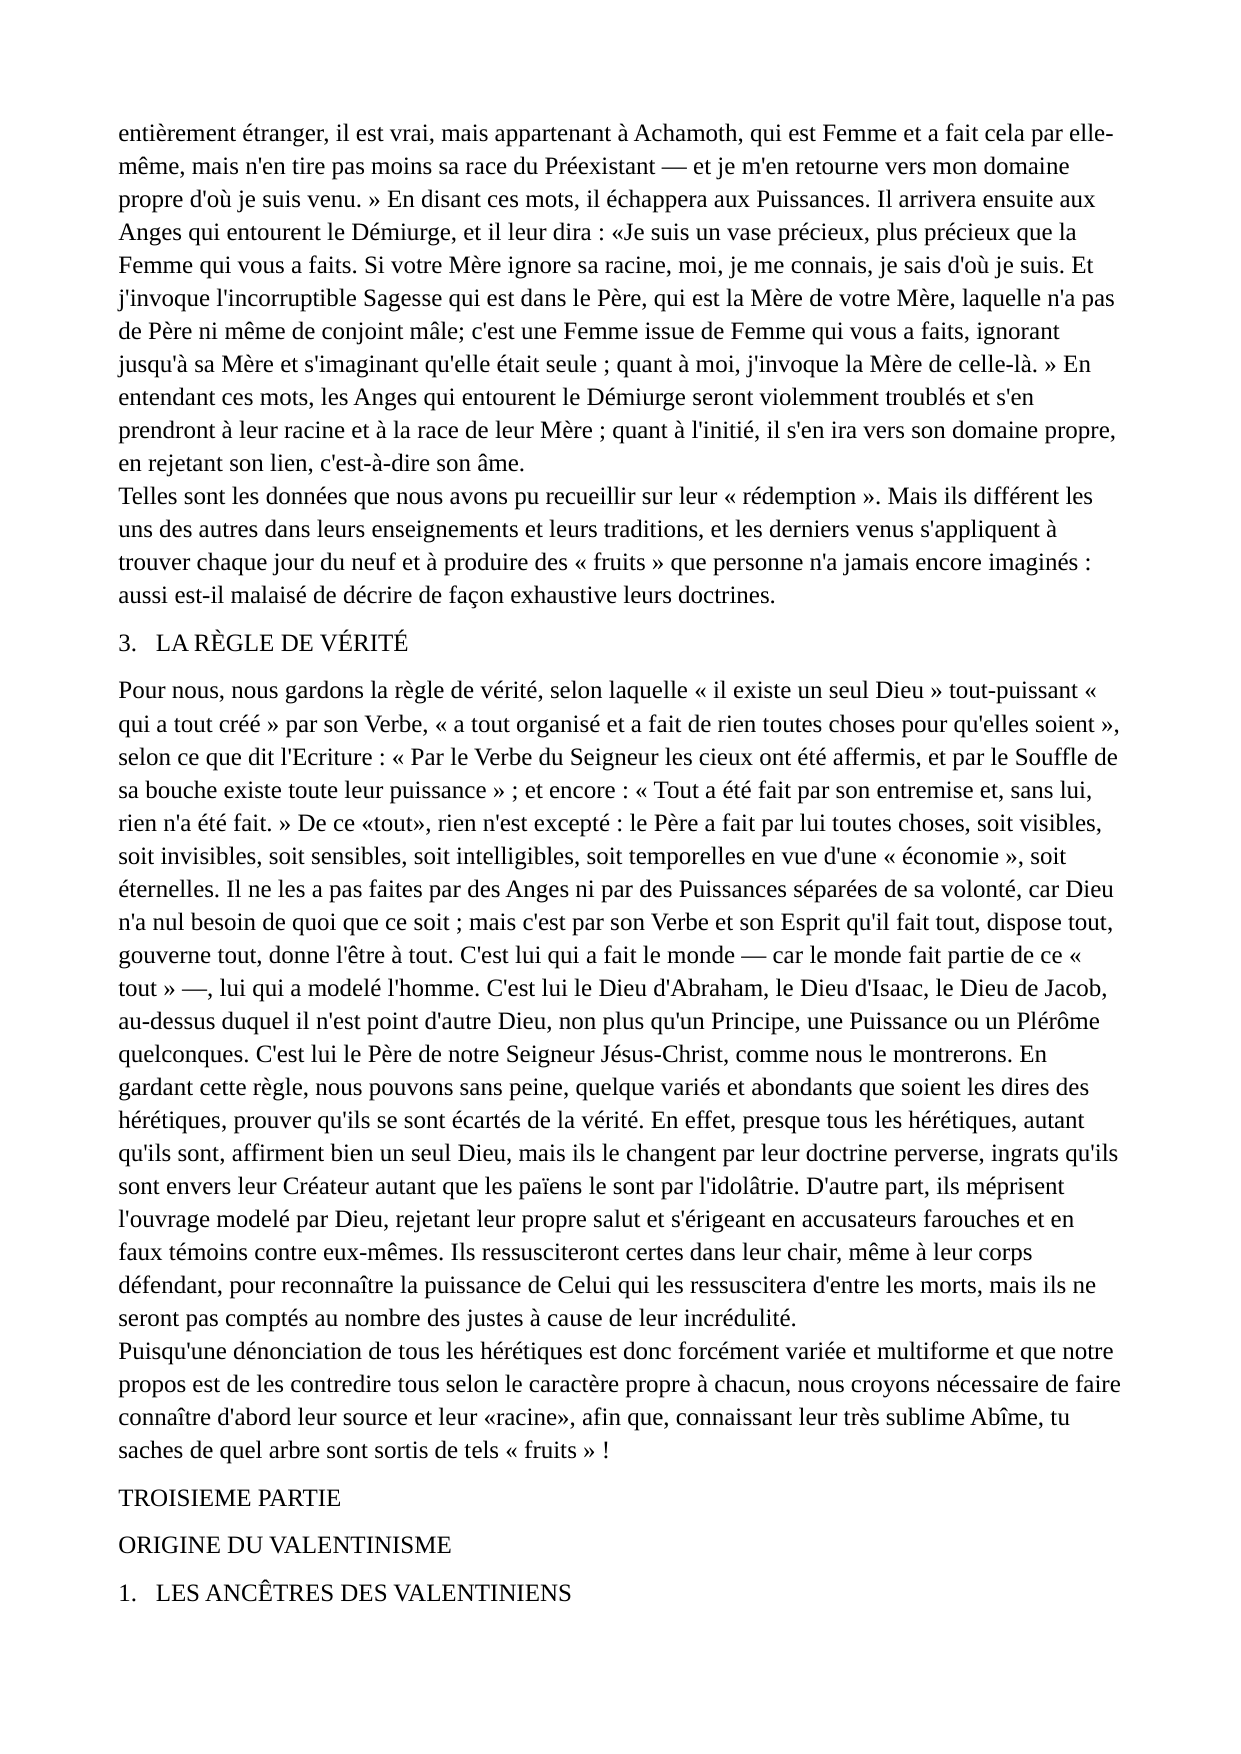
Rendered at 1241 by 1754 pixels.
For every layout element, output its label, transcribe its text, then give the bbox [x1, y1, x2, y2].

text ORIGINE DU VALENTINISME [118, 1530, 1122, 1559]
text Pour nous, nous gardons la règle de vérité, selon laquelle « il existe un seul Dieu » tout-puissant « qui a tout créé » par son Verbe, « a tout organisé et a fait de rien toutes choses pour qu'elles soient », selon ce que dit l'Ecriture : « Par le Verbe du Seigneur les cieux ont été affermis, et par le Souffle de sa bouche existe toute leur puissance » ; et encore : « Tout a été fait par son entremise et, sans lui, rien n'a été fait. » De ce «tout», rien n'est excepté : le Père a fait par lui toutes choses, soit visibles, soit invisibles, soit sensibles, soit intelligibles, soit temporelles en vue d'une « économie », soit éternelles. Il ne les a pas faites par des Anges ni par des Puissances séparées de sa volonté, car Dieu n'a nul besoin de quoi que ce soit ; mais c'est par son Verbe et son Esprit qu'il fait tout, dispose tout, gouverne tout, donne l'être à tout. C'est lui qui a fait le monde — car le monde fait partie de ce « tout » —, lui qui a modelé l'homme. C'est lui le Dieu d'Abraham, le Dieu d'Isaac, le Dieu de Jacob, au-dessus duquel il n'est point d'autre Dieu, non plus qu'un Principe, une Puissance ou un Plérôme quelconques. C'est lui le Père de notre Seigneur Jésus-Christ, comme nous le montrerons. En gardant cette règle, nous pouvons sans peine, quelque variés et abondants que soient les dires des hérétiques, prouver qu'ils se sont écartés de la vérité. En effet, presque tous les hérétiques, autant qu'ils sont, affirment bien un seul Dieu, mais ils le changent par leur doctrine perverse, ingrats qu'ils sont envers leur Créateur autant que les païens le sont par l'idolâtrie. D'autre part, ils méprisent l'ouvrage modelé par Dieu, rejetant leur propre salut et s'érigeant en accusateurs farouches et en faux témoins contre eux-mêmes. Ils ressusciteront certes dans leur chair, même à leur corps défendant, pour reconnaître la puissance de Celui qui les ressuscitera d'entre les morts, mais ils ne seront pas comptés au nombre des justes à cause de leur incrédulité. Puisqu'une dénonciation de tous les hérétiques est donc forcément variée et multiforme et que notre propos est de les contredire tous selon le caractère propre à chacun, nous croyons nécessaire de faire connaître d'abord leur source et leur «racine», afin que, connaissant leur très sublime Abîme, tu saches de quel arbre sont sortis de tels « fruits » ! [118, 676, 1122, 1464]
text entièrement étranger, il est vrai, mais appartenant à Achamoth, qui est Femme et a fait cela par elle-même, mais n'en tire pas moins sa race du Préexistant — et je m'en retourne vers mon domaine propre d'où je suis venu. » En disant ces mots, il échappera aux Puissances. Il arrivera ensuite aux Anges qui entourent le Démiurge, et il leur dira : «Je suis un vase précieux, plus précieux que la Femme qui vous a faits. Si votre Mère ignore sa racine, moi, je me connais, je sais d'où je suis. Et j'invoque l'incorruptible Sagesse qui est dans le Père, qui est la Mère de votre Mère, laquelle n'a pas de Père ni même de conjoint mâle; c'est une Femme issue de Femme qui vous a faits, ignorant jusqu'à sa Mère et s'imaginant qu'elle était seule ; quant à moi, j'invoque la Mère de celle-là. » En entendant ces mots, les Anges qui entourent le Démiurge seront violemment troublés et s'en prendront à leur racine et à la race de leur Mère ; quant à l'initié, il s'en ira vers son domaine propre, en rejetant son lien, c'est-à-dire son âme. Telles sont les données que nous avons pu recueillir sur leur « rédemption ». Mais ils différent les uns des autres dans leurs enseignements et leurs traditions, et les derniers venus s'appliquent à trouver chaque jour du neuf et à produire des « fruits » que personne n'a jamais encore imaginés : aussi est-il malaisé de décrire de façon exhaustive leurs doctrines. [118, 118, 1122, 609]
text 1. LES ANCÊTRES DES VALENTINIENS [118, 1578, 1122, 1607]
text TROISIEME PARTIE [118, 1483, 1122, 1511]
text 3. LA RÈGLE DE VÉRITÉ [118, 628, 1122, 657]
